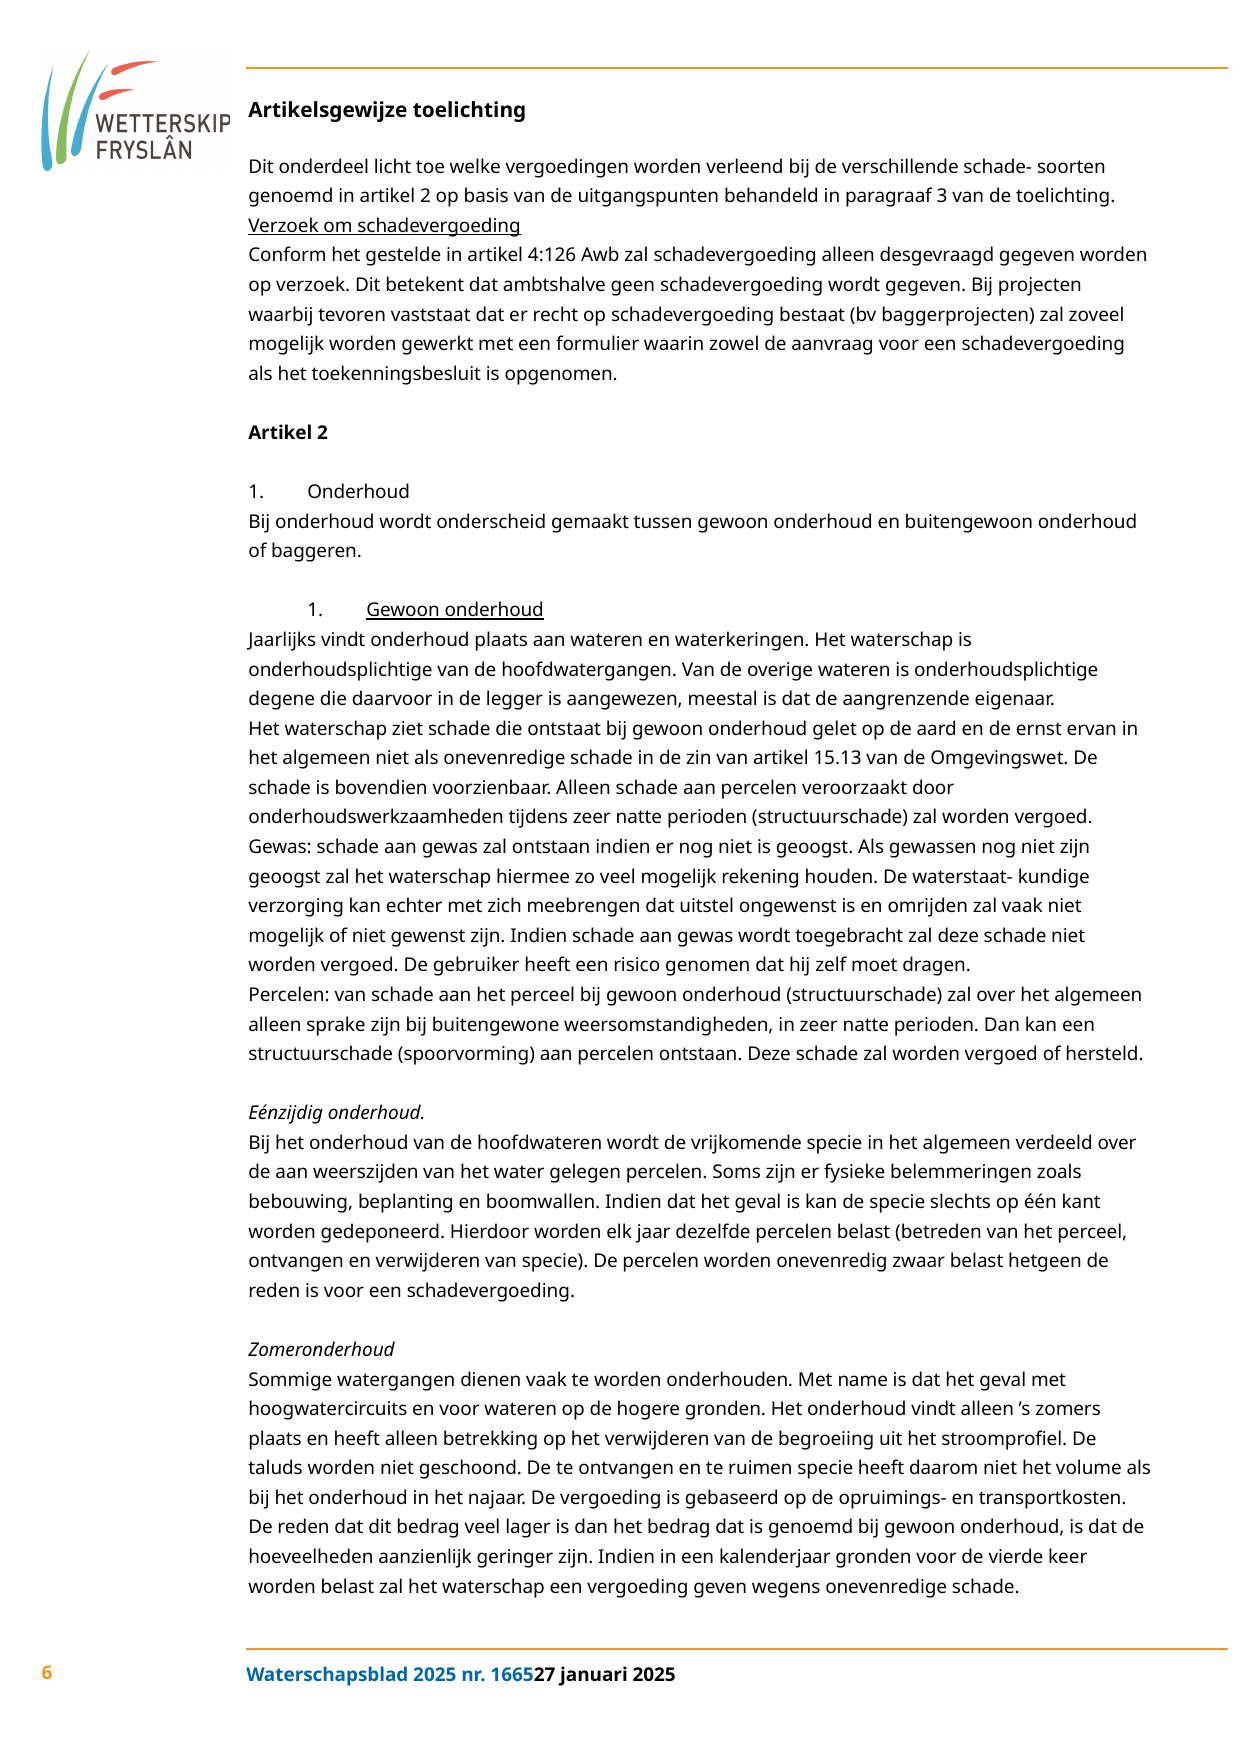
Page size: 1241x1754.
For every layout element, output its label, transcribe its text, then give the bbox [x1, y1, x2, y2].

text Dit onderdeel licht toe welke vergoedingen worden verleend bij de verschillende schade- soorten genoemd in artikel 2 op basis van de uitgangspunten behandeld in paragraaf 3 van de toelichting. [248, 153, 1152, 208]
list Gewoon onderhoud [307, 597, 1152, 622]
text Sommige watergangen dienen vaak te worden onderhouden. Met name is dat het geval met hoogwatercircuits en voor wateren op de hogere gronden. Het onderhoud vindt alleen ’s zomers plaats en heeft alleen betrekking op het verwijderen van de begroeiing uit het stroomprofiel. De taluds worden niet geschoond. De te ontvangen en te ruimen specie heeft daarom niet het volume als bij het onderhoud in het najaar. De vergoeding is gebaseerd op de opruimings- en transportkosten. De reden dat dit bedrag veel lager is dan het bedrag dat is genoemd bij gewoon onderhoud, is dat de hoeveelheden aanzienlijk geringer zijn. Indien in een kalenderjaar gronden voor de vierde keer worden belast zal het waterschap een vergoeding geven wegens onevenredige schade. [248, 1366, 1152, 1599]
text Het waterschap ziet schade die ontstaat bij gewoon onderhoud gelet op de aard en de ernst ervan in het algemeen niet als onevenredige schade in de zin van artikel 15.13 van de Omgevingswet. De schade is bovendien voorzienbaar. Alleen schade aan percelen veroorzaakt door onderhoudswerkzaamheden tijdens zeer natte perioden (structuurschade) zal worden vergoed. [248, 715, 1152, 829]
text Artikelsgewijze toelichting [248, 95, 1152, 123]
text Bij het onderhoud van de hoofdwateren wordt de vrijkomende specie in het algemeen verdeeld over de aan weerszijden van het water gelegen percelen. Soms zijn er fysieke belemmeringen zoals bebouwing, beplanting en boomwallen. Indien dat het geval is kan de specie slechts op één kant worden gedeponeerd. Hierdoor worden elk jaar dezelfde percelen belast (betreden van het perceel, ontvangen en verwijderen van specie). De percelen worden onevenredig zwaar belast hetgeen de reden is voor een schadevergoeding. [248, 1129, 1152, 1303]
text Bij onderhoud wordt onderscheid gemaakt tussen gewoon onderhoud en buitengewoon onderhoud of baggeren. [248, 508, 1152, 563]
text Percelen: van schade aan het perceel bij gewoon onderhoud (structuurschade) zal over het algemeen alleen sprake zijn bij buitengewone weersomstandigheden, in zeer natte perioden. Dan kan een structuurschade (spoorvorming) aan percelen ontstaan. Deze schade zal worden vergoed of hersteld. [248, 981, 1152, 1066]
text Eénzijdig onderhoud. [248, 1099, 1152, 1125]
text Jaarlijks vindt onderhoud plaats aan wateren en waterkeringen. Het waterschap is onderhoudsplichtige van de hoofdwatergangen. Van de overige wateren is onderhoudsplichtige degene die daarvoor in de legger is aangewezen, meestal is dat de aangrenzende eigenaar. [248, 626, 1152, 711]
text Gewas: schade aan gewas zal ontstaan indien er nog niet is geoogst. Als gewassen nog niet zijn geoogst zal het waterschap hiermee zo veel mogelijk rekening houden. De waterstaat- kundige verzorging kan echter met zich meebrengen dat uitstel ongewenst is en omrijden zal vaak niet mogelijk of niet gewenst zijn. Indien schade aan gewas wordt toegebracht zal deze schade niet worden vergoed. De gebruiker heeft een risico genomen dat hij zelf moet dragen. [248, 833, 1152, 977]
list Onderhoud [248, 478, 1152, 504]
text Zomeronderhoud [248, 1336, 1152, 1362]
picture [41, 47, 231, 172]
text Artikel 2 [248, 419, 1152, 445]
text Conform het gestelde in artikel 4:126 Awb zal schadevergoeding alleen desgevraagd gegeven worden op verzoek. Dit betekent dat ambtshalve geen schadevergoeding wordt gegeven. Bij projecten waarbij tevoren vaststaat dat er recht op schadevergoeding bestaat (bv baggerprojecten) zal zoveel mogelijk worden gewerkt met een formulier waarin zowel de aanvraag voor een schadevergoeding als het toekenningsbesluit is opgenomen. [248, 242, 1152, 386]
text Verzoek om schadevergoeding [248, 212, 1152, 238]
